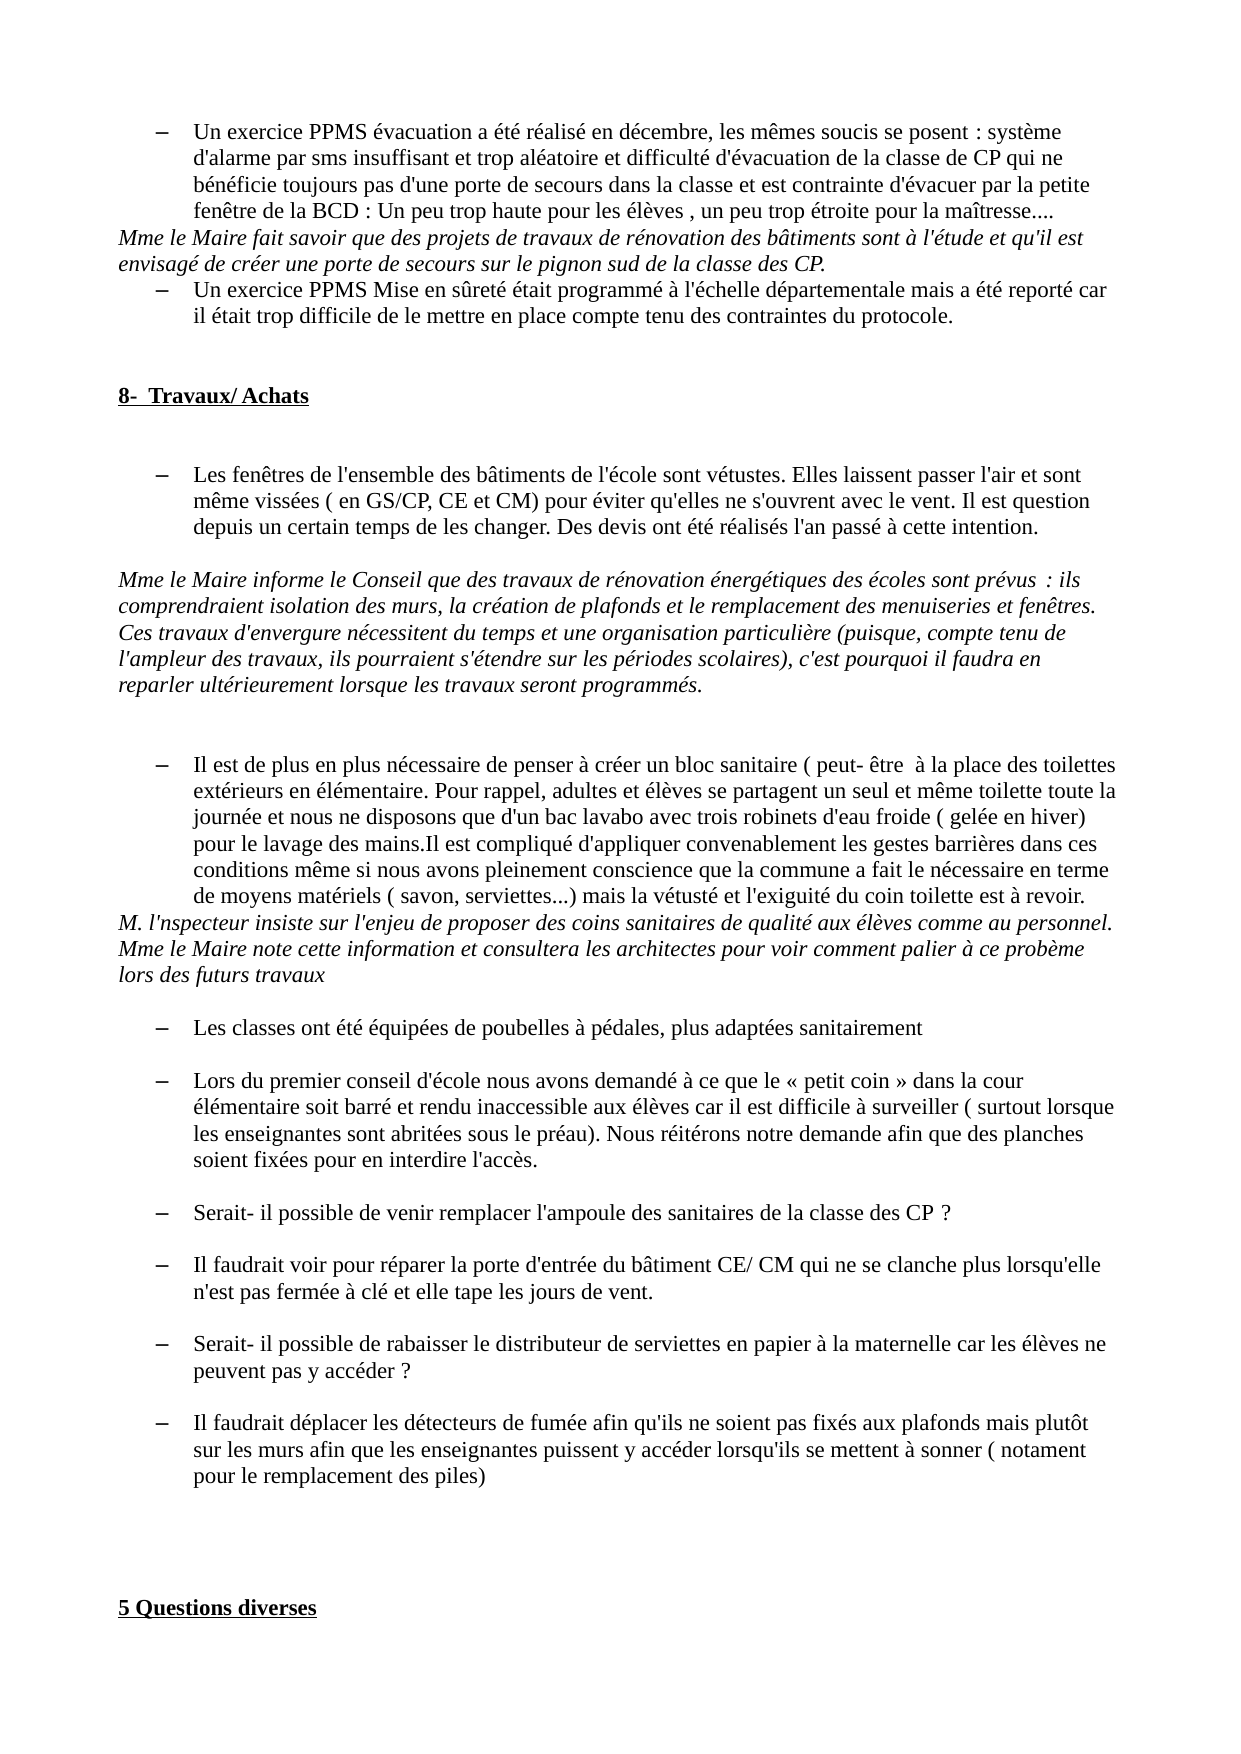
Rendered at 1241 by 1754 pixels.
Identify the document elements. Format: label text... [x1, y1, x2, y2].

list Un exercice PPMS évacuation a été réalisé en décembre, les mêmes soucis se posent : système d'alarme par sms insuffisant et trop aléatoire et difficulté d'évacuation de la classe de CP qui ne bénéficie toujours pas d'une porte de secours dans la classe et est contrainte d'évacuer par la petite fenêtre de la BCD : Un peu trop haute pour les élèves , un peu trop étroite pour la maîtresse.... [156, 118, 1122, 223]
text Ces travaux d'envergure nécessitent du temps et une organisation particulière (puisque, compte tenu de l'ampleur des travaux, ils pourraient s'étendre sur les périodes scolaires), c'est pourquoi il faudra en reparler ultérieurement lorsque les travaux seront programmés. [118, 619, 1122, 698]
list Il faudrait déplacer les détecteurs de fumée afin qu'ils ne soient pas fixés aux plafonds mais plutôt sur les murs afin que les enseignantes puissent y accéder lorsqu'ils se mettent à sonner ( notament pour le remplacement des piles) [156, 1409, 1122, 1488]
list Il faudrait voir pour réparer la porte d'entrée du bâtiment CE/ CM qui ne se clanche plus lorsqu'elle n'est pas fermée à clé et elle tape les jours de vent. [156, 1251, 1122, 1304]
list Lors du premier conseil d'école nous avons demandé à ce que le « petit coin » dans la cour élémentaire soit barré et rendu inaccessible aux élèves car il est difficile à surveiller ( surtout lorsque les enseignantes sont abritées sous le préau). Nous réitérons notre demande afin que des planches soient fixées pour en interdire l'accès. [156, 1067, 1122, 1172]
list Les classes ont été équipées de poubelles à pédales, plus adaptées sanitairement [156, 1014, 1122, 1041]
text M. l'nspecteur insiste sur l'enjeu de proposer des coins sanitaires de qualité aux élèves comme au personnel. Mme le Maire note cette information et consultera les architectes pour voir comment palier à ce probème lors des futurs travaux [118, 909, 1122, 988]
list Un exercice PPMS Mise en sûreté était programmé à l'échelle départementale mais a été reporté car il était trop difficile de le mettre en place compte tenu des contraintes du protocole. [156, 276, 1122, 329]
list Il est de plus en plus nécessaire de penser à créer un bloc sanitaire ( peut- être à la place des toilettes extérieurs en élémentaire. Pour rappel, adultes et élèves se partagent un seul et même toilette toute la journée et nous ne disposons que d'un bac lavabo avec trois robinets d'eau froide ( gelée en hiver) pour le lavage des mains.Il est compliqué d'appliquer convenablement les gestes barrières dans ces conditions même si nous avons pleinement conscience que la commune a fait le nécessaire en terme de moyens matériels ( savon, serviettes...) mais la vétusté et l'exiguité du coin toilette est à revoir. [156, 751, 1122, 909]
list Serait- il possible de rabaisser le distributeur de serviettes en papier à la maternelle car les élèves ne peuvent pas y accéder ? [156, 1330, 1122, 1383]
text Mme le Maire fait savoir que des projets de travaux de rénovation des bâtiments sont à l'étude et qu'il est envisagé de créer une porte de secours sur le pignon sud de la classe des CP. [118, 223, 1122, 276]
text 5 Questions diverses [118, 1594, 1122, 1620]
text Mme le Maire informe le Conseil que des travaux de rénovation énergétiques des écoles sont prévus : ils comprendraient isolation des murs, la création de plafonds et le remplacement des menuiseries et fenêtres. [118, 566, 1122, 619]
list Serait- il possible de venir remplacer l'ampoule des sanitaires de la classe des CP ? [156, 1199, 1122, 1225]
list Les fenêtres de l'ensemble des bâtiments de l'école sont vétustes. Elles laissent passer l'air et sont même vissées ( en GS/CP, CE et CM) pour éviter qu'elles ne s'ouvrent avec le vent. Il est question depuis un certain temps de les changer. Des devis ont été réalisés l'an passé à cette intention. [156, 461, 1122, 540]
text 8- Travaux/ Achats [118, 382, 1122, 408]
